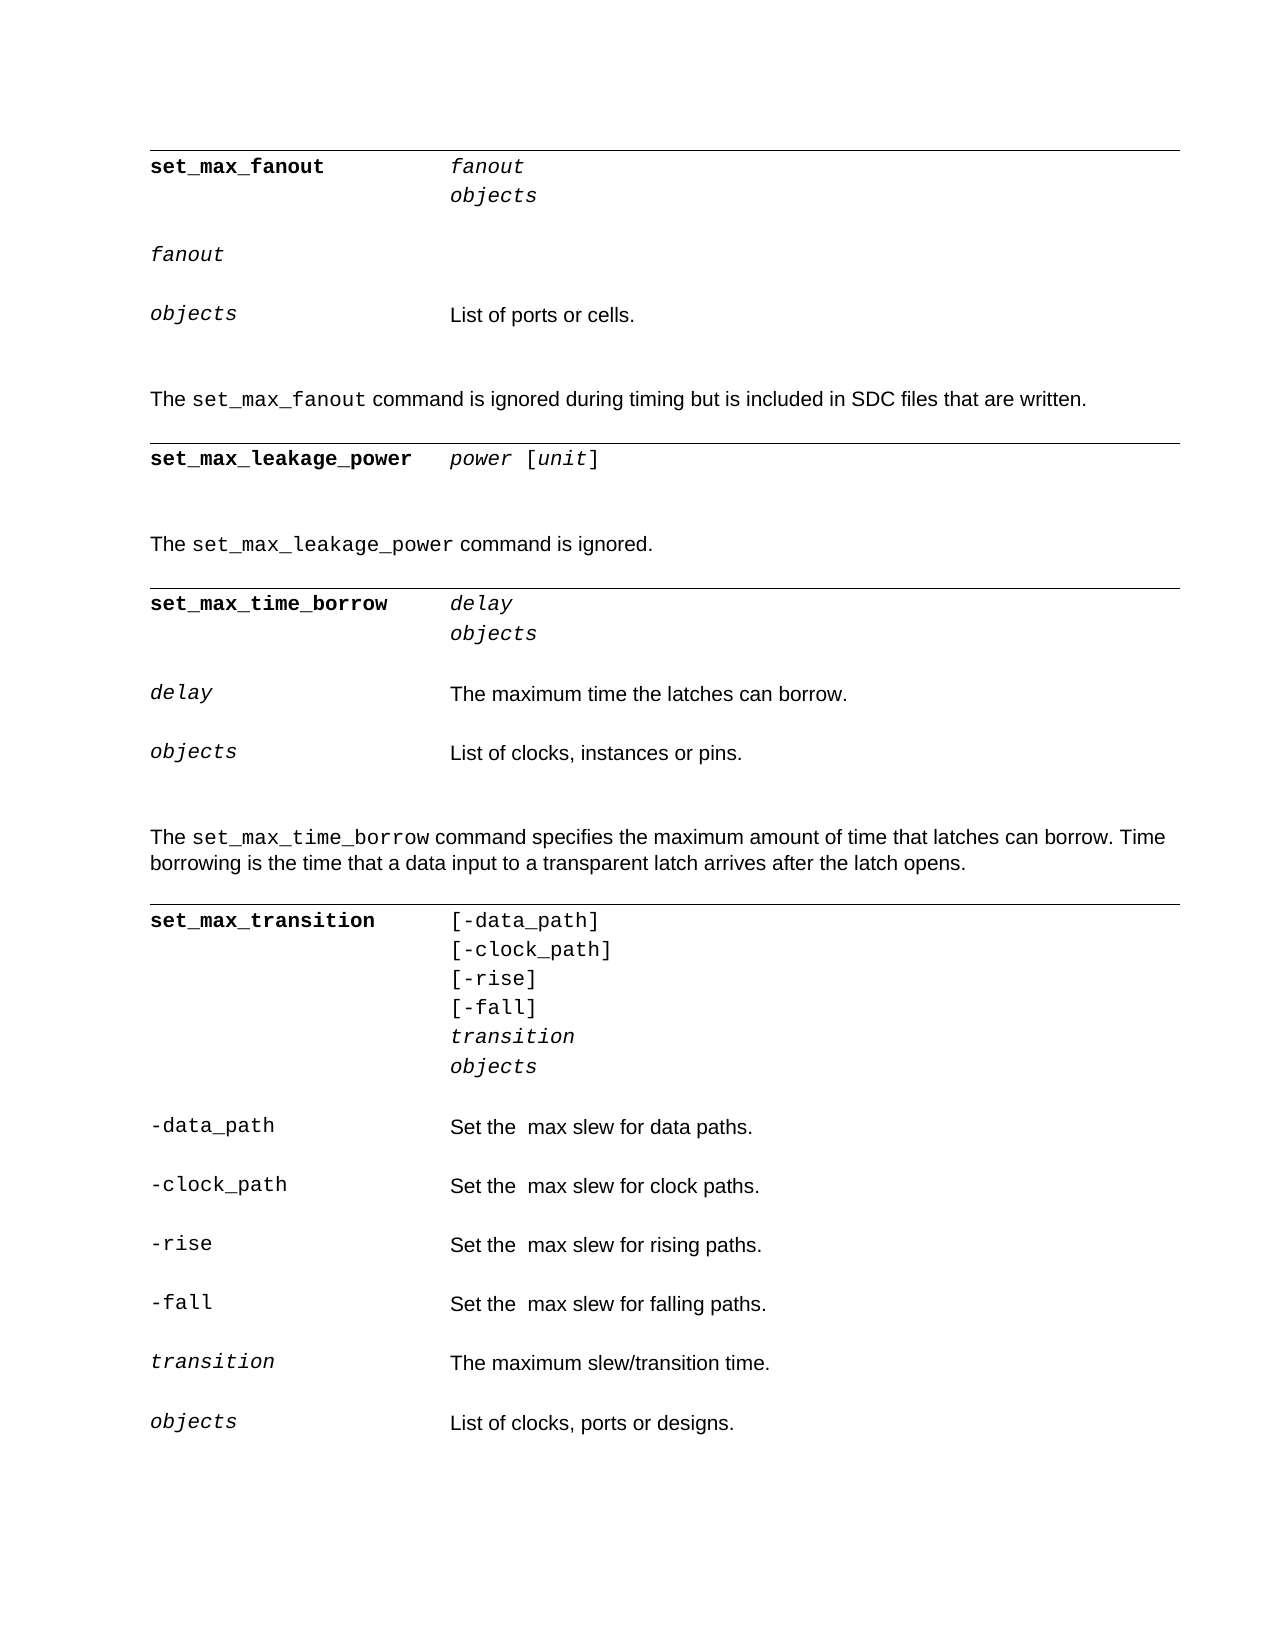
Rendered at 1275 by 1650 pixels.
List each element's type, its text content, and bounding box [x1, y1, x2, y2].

text The set_max_leakage_power command is ignored. [150, 532, 1180, 558]
table_cell delay [150, 676, 450, 735]
table_cell -fall [150, 1287, 450, 1346]
table_cell List of clocks, ports or designs. [450, 1405, 1180, 1464]
table_header set_max_transition [150, 905, 450, 1109]
table_header set_max_fanout [150, 151, 450, 238]
table_cell [450, 239, 1180, 298]
table_cell objects [150, 735, 450, 794]
table_cell List of clocks, instances or pins. [450, 735, 1180, 794]
table_cell Set the max slew for rising paths. [450, 1228, 1180, 1287]
table_cell The maximum slew/transition time. [450, 1346, 1180, 1405]
text The set_max_time_borrow command specifies the maximum amount of time that latches can borrow. Time borrowing is the time that a data input to a transparent latch arrives after the latch opens. [150, 824, 1180, 874]
table_header [-data_path] [-clock_path] [-rise] [-fall] transition objects [450, 905, 1180, 1109]
table_header set_max_time_borrow [150, 589, 450, 676]
table_cell Set the max slew for falling paths. [450, 1287, 1180, 1346]
table_header set_max_leakage_power [150, 444, 450, 502]
text The set_max_fanout command is ignored during timing but is included in SDC files that are written. [150, 387, 1180, 413]
table_cell Set the max slew for data paths. [450, 1109, 1180, 1168]
table_cell fanout [150, 239, 450, 298]
table_cell Set the max slew for clock paths. [450, 1169, 1180, 1228]
table_cell -rise [150, 1228, 450, 1287]
table_cell The maximum time the latches can borrow. [450, 676, 1180, 735]
table_cell -data_path [150, 1109, 450, 1168]
table_header delay objects [450, 589, 1180, 676]
table_cell -clock_path [150, 1169, 450, 1228]
table_header fanout objects [450, 151, 1180, 238]
table_header power [unit] [450, 444, 1180, 502]
table_cell transition [150, 1346, 450, 1405]
table_cell objects [150, 1405, 450, 1464]
table_cell List of ports or cells. [450, 298, 1180, 357]
table_cell objects [150, 298, 450, 357]
